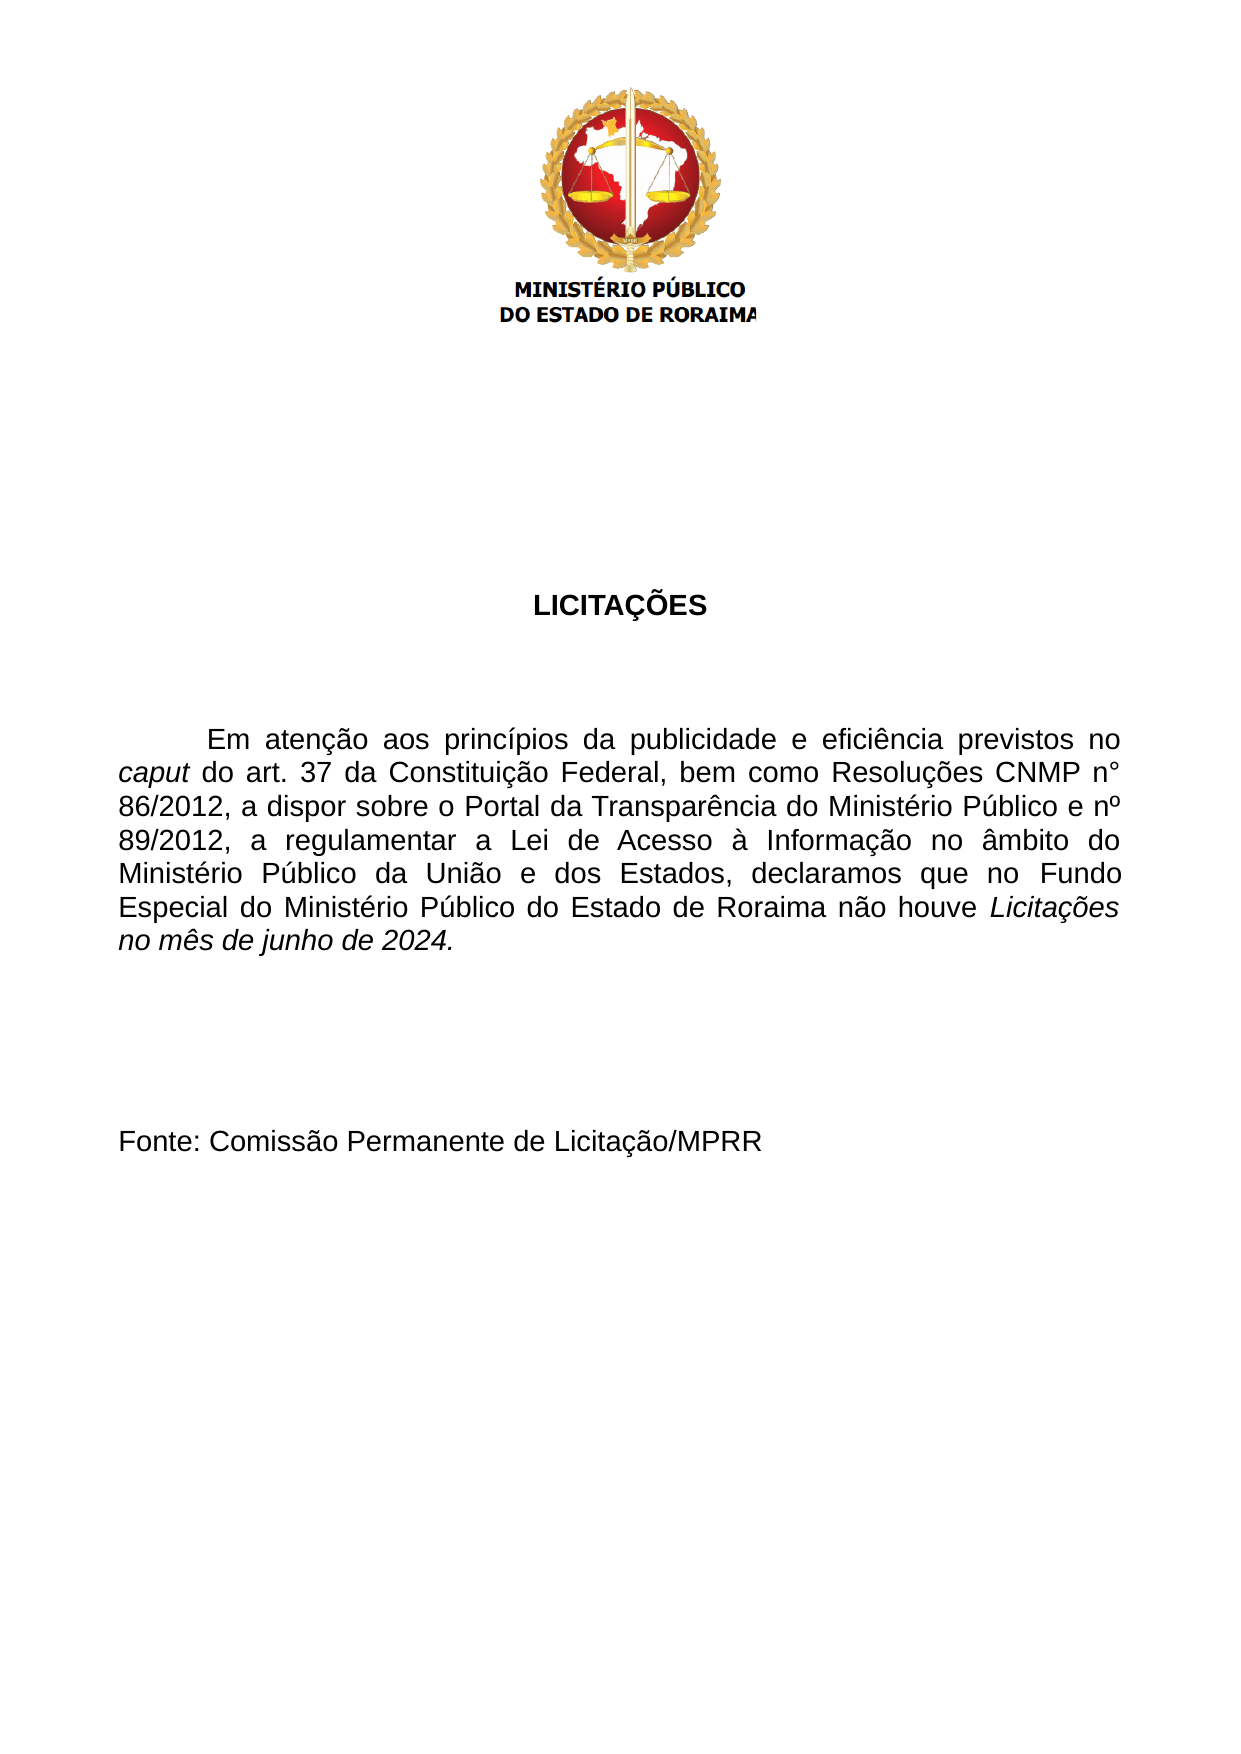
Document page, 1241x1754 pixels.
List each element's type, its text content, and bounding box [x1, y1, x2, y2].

text Em atenção aos princípios da publicidade e eficiência previstos no caput do art. 37 da Constituição Federal, bem como Resoluções CNMP n° 86/2012, a dispor sobre o Portal da Transparência do Ministério Público e nº 89/2012, a regulamentar a Lei de Acesso à Informação no âmbito do Ministério Público da União e dos Estados, declaramos que no Fundo Especial do Ministério Público do Estado de Roraima não houve Licitações no mês de junho de 2024. [118, 722, 1122, 957]
text Fonte: Comissão Permanente de Licitação/MPRR [118, 1124, 1122, 1158]
text LICITAÇÕES [118, 588, 1122, 621]
picture [492, 79, 757, 323]
